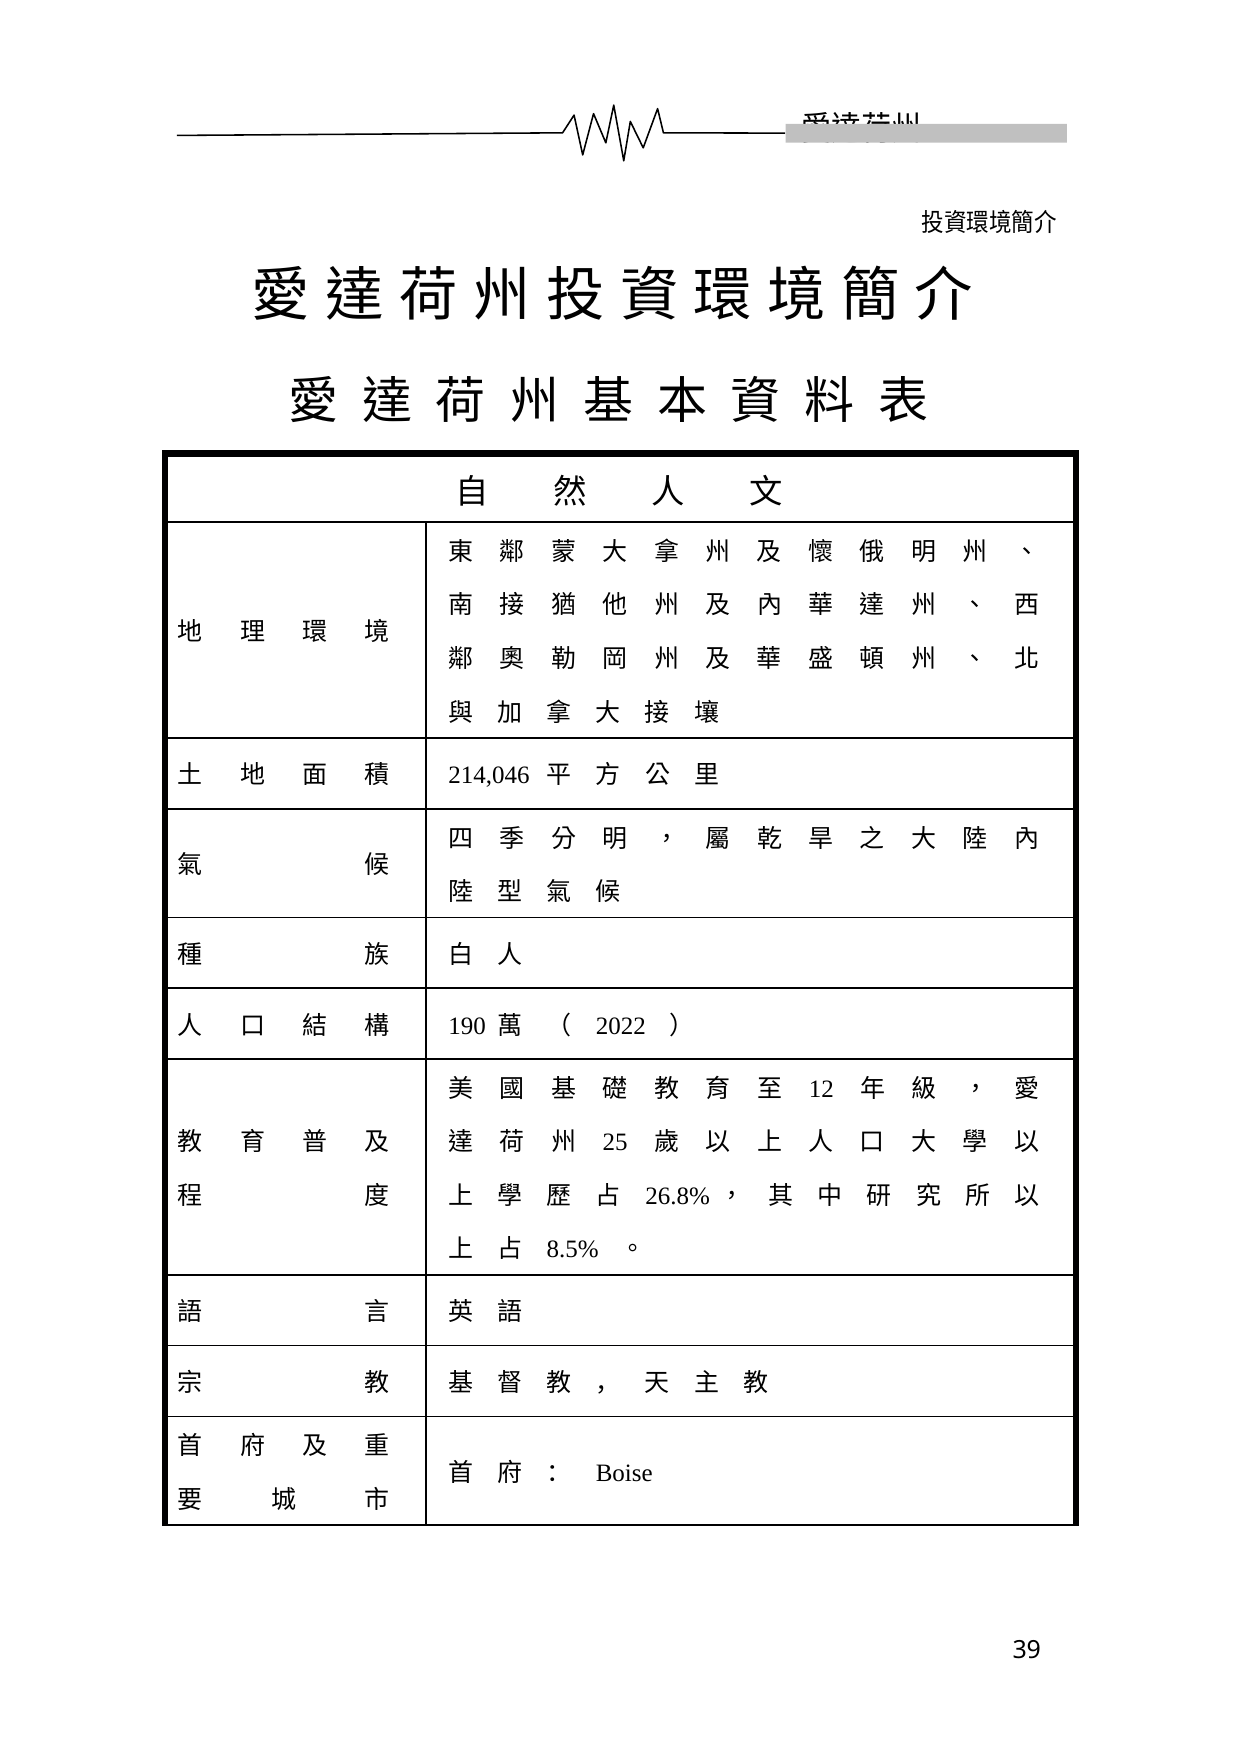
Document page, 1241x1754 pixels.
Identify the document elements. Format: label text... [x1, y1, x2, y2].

table_header 自 然 人 文 [168, 457, 1073, 521]
table_cell 種族 [168, 918, 425, 987]
table_cell 四季分明，屬乾旱之大陸內陸型氣候 [427, 810, 1073, 916]
table_cell 美國基礎教育至12年級，愛達荷州25歲以上人口大學以上學歷占26.8%，其中研究所以上占8.5%。 [427, 1060, 1073, 1274]
text 愛達荷州基本資料表 [178, 343, 1063, 450]
table_cell 首府：Boise [427, 1417, 1073, 1524]
table_cell 190萬（2022） [427, 989, 1073, 1058]
table_cell 氣候 [168, 810, 425, 916]
table_cell 教育普及程度 [168, 1060, 425, 1274]
table_cell 人口結構 [168, 989, 425, 1058]
table_cell 基督教，天主教 [427, 1346, 1073, 1416]
table_cell 白人 [427, 918, 1073, 987]
table_cell 首府及重要城市 [168, 1417, 425, 1524]
table_cell 語言 [168, 1276, 425, 1345]
table_cell 東鄰蒙大拿州及懷俄明州、南接猶他州及內華達州、西鄰奧勒岡州及華盛頓州、北與加拿大接壤 [427, 523, 1073, 737]
table_cell 宗教 [168, 1346, 425, 1416]
table_cell 英語 [427, 1276, 1073, 1345]
table_cell 土地面積 [168, 739, 425, 808]
text 愛達荷州投資環境簡介 [178, 236, 1063, 343]
table_cell 214,046平方公里 [427, 739, 1073, 808]
table_cell 地理環境 [168, 523, 425, 737]
